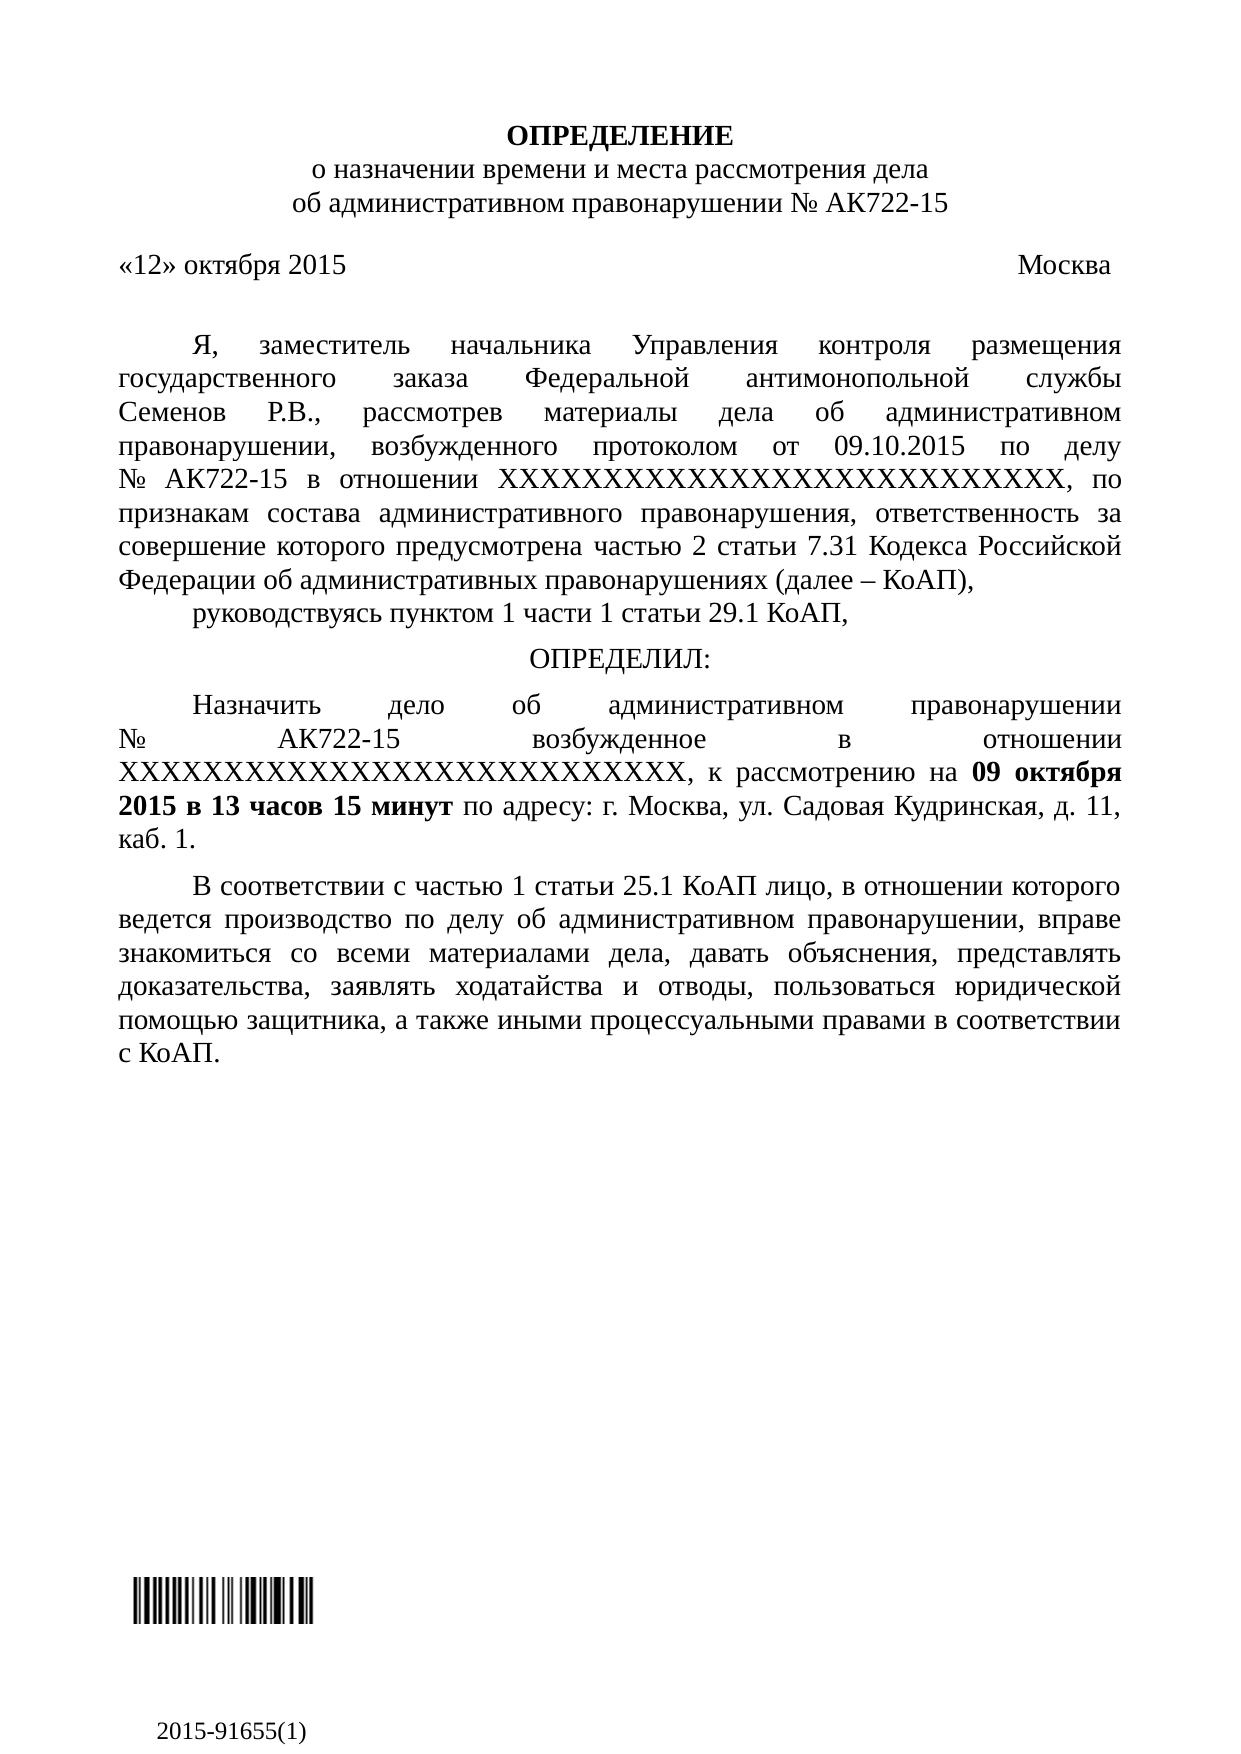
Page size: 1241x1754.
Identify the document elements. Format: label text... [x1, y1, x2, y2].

text Я, заместитель начальника Управления контроля размещения государственного заказа Федеральной антимонопольной службы Семенов Р.В., рассмотрев материалы дела об административном правонарушении, возбужденного протоколом от 09.10.2015 по делу № АК722-15 в отношении XXXXXXXXXXXXXXXXXXXXXXXXXXX, по признакам состава административного правонарушения, ответственность за совершение которого предусмотрена частью 2 статьи 7.31 Кодекса Российской Федерации об административных правонарушениях (далее – КоАП), [118, 327, 1122, 595]
text руководствуясь пунктом 1 части 1 статьи 29.1 КоАП, [118, 595, 1122, 629]
subtitle ОПРЕДЕЛЕНИЕ [118, 118, 1122, 152]
picture [118, 1577, 331, 1624]
text о назначении времени и места рассмотрения дела [118, 152, 1122, 185]
text В соответствии с частью 1 статьи 25.1 КоАП лицо, в отношении которого ведется производство по делу об административном правонарушении, вправе знакомиться со всеми материалами дела, давать объяснения, представлять доказательства, заявлять ходатайства и отводы, пользоваться юридической помощью защитника, а также иными процессуальными правами в соответствии с КоАП. [118, 868, 1122, 1069]
text «12» октября 2015 Москва [118, 247, 1122, 281]
text об административном правонарушении № АК722-15 [118, 185, 1122, 219]
text Назначить дело об административном правонарушении № АК722-15 возбужденное в отношении XXXXXXXXXXXXXXXXXXXXXXXXXXX, к рассмотрению на 09 октября 2015 в 13 часов 15 минут по адресу: г. Москва, ул. Садовая Кудринская, д. 11, каб. 1. [118, 687, 1122, 855]
text ОПРЕДЕЛИЛ: [118, 641, 1122, 675]
